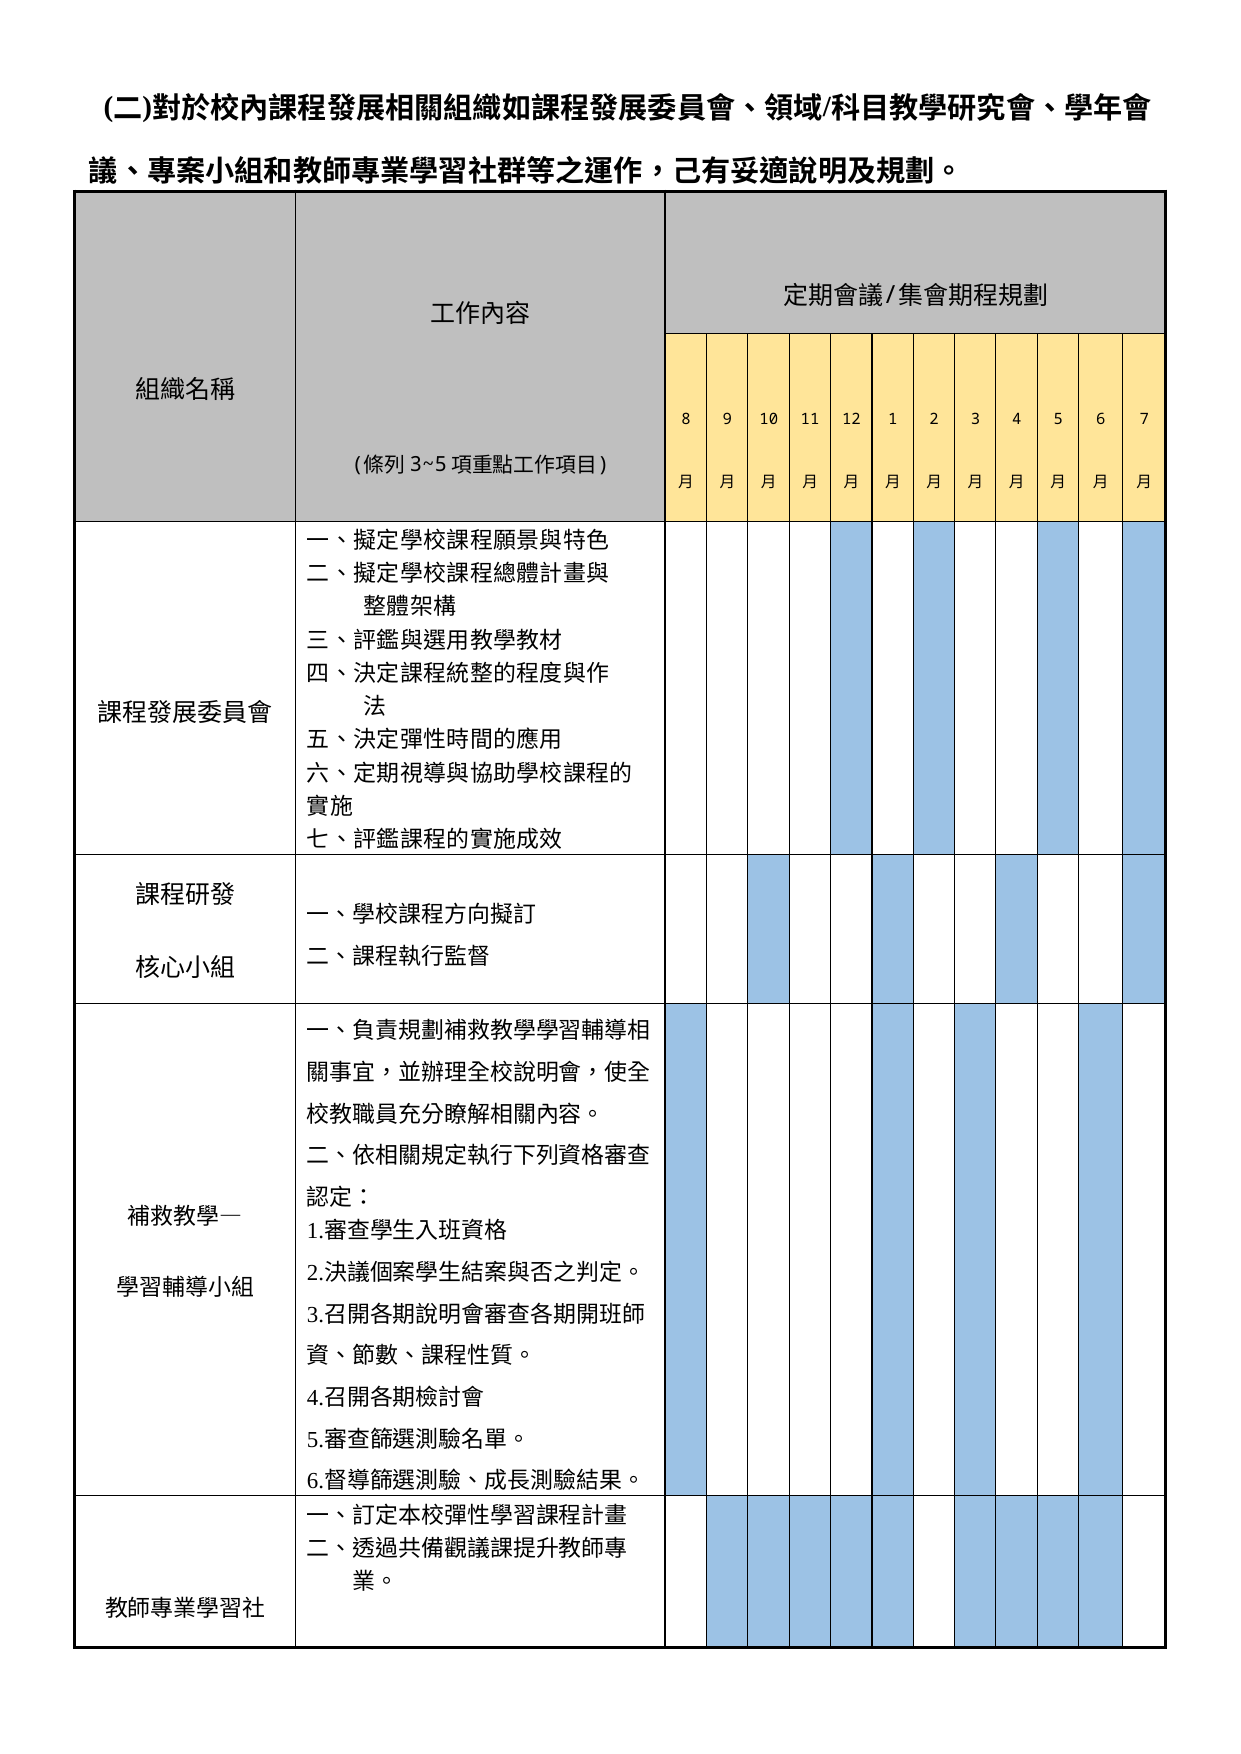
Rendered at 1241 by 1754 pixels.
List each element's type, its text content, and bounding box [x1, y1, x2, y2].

table_cell [996, 522, 1037, 854]
table_header 定期會議/集會期程規劃 [666, 193, 1164, 333]
table_cell 10月 [748, 334, 789, 521]
table_cell [955, 1496, 995, 1646]
table_cell 課程發展委員會 [76, 522, 295, 854]
table_cell 3月 [955, 334, 995, 521]
table_cell [790, 1004, 830, 1495]
table_cell 一、學校課程方向擬訂 二、課程執行監督 [296, 855, 664, 1003]
table_cell [996, 1004, 1037, 1495]
table_cell [707, 522, 747, 854]
table_cell [748, 522, 789, 854]
table_cell [955, 855, 995, 1003]
table_cell [831, 1004, 871, 1495]
table_cell 教師專業學習社 [76, 1496, 295, 1646]
table_cell [1038, 855, 1078, 1003]
table_cell [790, 855, 830, 1003]
table_cell [666, 522, 706, 854]
table_cell [831, 855, 871, 1003]
table_cell 11月 [790, 334, 830, 521]
table_cell [748, 1004, 789, 1495]
table_cell [873, 1496, 913, 1646]
table_cell [1079, 1496, 1122, 1646]
table_cell [1038, 1496, 1078, 1646]
table_cell [996, 855, 1037, 1003]
table_cell [873, 1004, 913, 1495]
table_cell [831, 522, 871, 854]
table_cell [1123, 1004, 1164, 1495]
table_cell [1123, 1496, 1164, 1646]
table_cell [831, 1496, 871, 1646]
table_cell [748, 855, 789, 1003]
table_cell 2月 [914, 334, 954, 521]
table_header 組織名稱 [76, 193, 295, 521]
table_cell [666, 1004, 706, 1495]
table_cell [914, 855, 954, 1003]
text (二)對於校內課程發展相關組織如課程發展委員會、領域/科目教學研究會、學年會議、專案小組和教師專業學習社群等之運作，己有妥適說明及規劃。 [89, 64, 1152, 189]
table_cell [914, 1496, 954, 1646]
table_cell 一、擬定學校課程願景與特色 二、擬定學校課程總體計畫與 整體架構 三、評鑑與選用教學教材 四、決定課程統整的程度與作 法 五、決定彈性時間的應用 六、定期視導與協助學校課程的實施 七、評鑑課程的實施成效 [296, 522, 664, 854]
table_cell [1123, 855, 1164, 1003]
table_cell 4月 [996, 334, 1037, 521]
table_cell 9月 [707, 334, 747, 521]
table_cell [790, 522, 830, 854]
table_cell 6月 [1079, 334, 1122, 521]
table_cell [707, 855, 747, 1003]
table_cell [666, 855, 706, 1003]
table_cell [955, 1004, 995, 1495]
table_cell [707, 1004, 747, 1495]
table_cell [914, 522, 954, 854]
table_cell [1038, 1004, 1078, 1495]
table_cell [873, 522, 913, 854]
table_cell 補救教學— 學習輔導小組 [76, 1004, 295, 1495]
table_cell [914, 1004, 954, 1495]
table_cell 5月 [1038, 334, 1078, 521]
table_cell 1月 [873, 334, 913, 521]
table_cell [790, 1496, 830, 1646]
table_cell 7月 [1123, 334, 1164, 521]
table_cell [955, 522, 995, 854]
table_cell 一、負責規劃補救教學學習輔導相關事宜，並辦理全校說明會，使全校教職員充分瞭解相關內容。 二、依相關規定執行下列資格審查認定： 1.審查學生入班資格 2.決議個案學生結案與否之判定。 3.召開各期說明會審查各期開班師資、節數、課程性質。 4.召開各期檢討會 5.審查篩選測驗名單。 6.督導篩選測驗、成長測驗結果。 [296, 1004, 664, 1495]
table_cell [1079, 855, 1122, 1003]
table_cell [873, 855, 913, 1003]
table_cell [1123, 522, 1164, 854]
table_cell [996, 1496, 1037, 1646]
table_cell 8月 [666, 334, 706, 521]
table_cell [1079, 1004, 1122, 1495]
table_cell 一、訂定本校彈性學習課程計畫 二、透過共備觀議課提升教師專 業。 [296, 1496, 664, 1646]
table_cell [1079, 522, 1122, 854]
table_cell [666, 1496, 706, 1646]
table_header 工作內容 (條列3~5項重點工作項目) [296, 193, 664, 521]
table_cell [1038, 522, 1078, 854]
table_cell 課程研發 核心小組 [76, 855, 295, 1003]
table_cell 12月 [831, 334, 871, 521]
table_cell [748, 1496, 789, 1646]
table_cell [707, 1496, 747, 1646]
